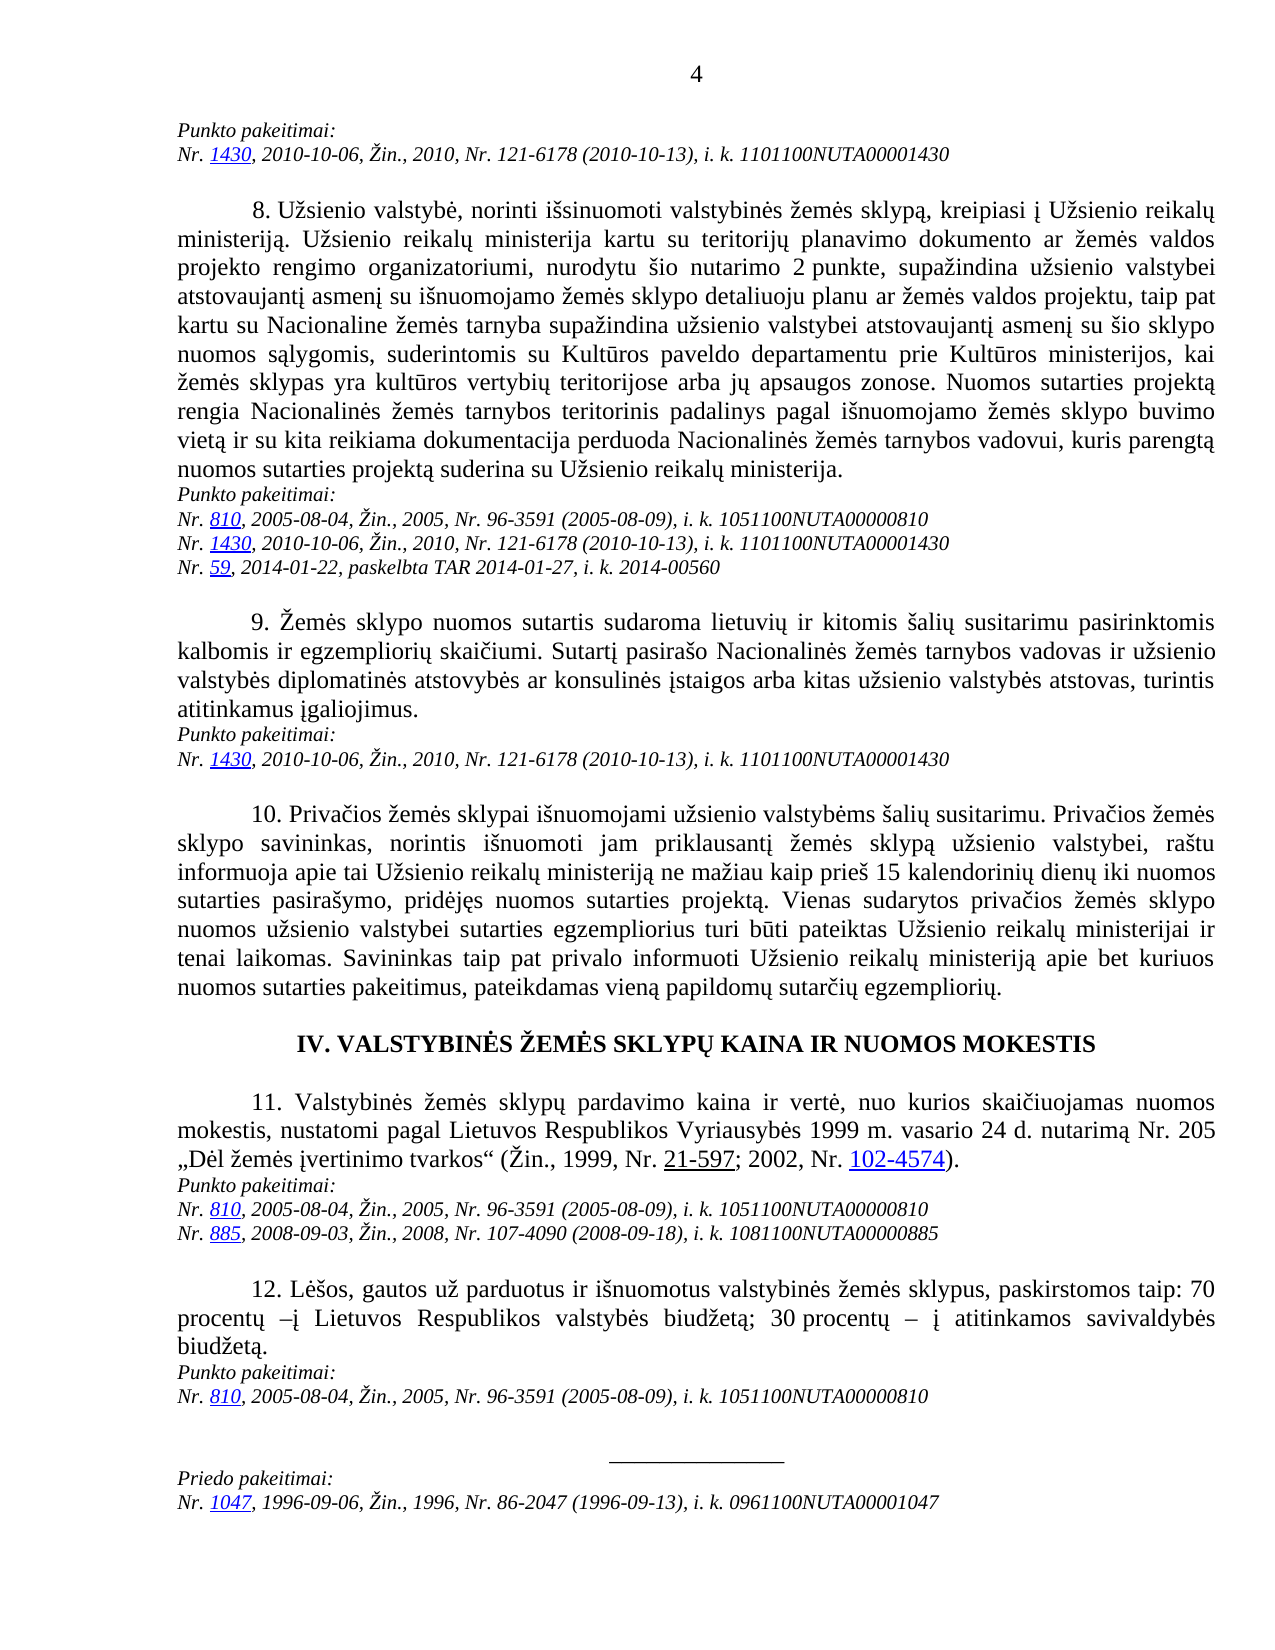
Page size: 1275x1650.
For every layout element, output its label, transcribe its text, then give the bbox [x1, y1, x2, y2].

text 11. Valstybinės žemės sklypų pardavimo kaina ir vertė, nuo kurios skaičiuojamas nuomos mokestis, nustatomi pagal Lietuvos Respublikos Vyriausybės 1999 m. vasario 24 d. nutarimą Nr. 205 „Dėl žemės įvertinimo tvarkos“ (Žin., 1999, Nr. 21-597; 2002, Nr. 102-4574). [177, 1087, 1216, 1173]
text Punkto pakeitimai: [177, 482, 1216, 506]
text Nr. 885, 2008-09-03, Žin., 2008, Nr. 107-4090 (2008-09-18), i. k. 1081100NUTA00000885 [177, 1221, 1216, 1245]
text Punkto pakeitimai: [177, 1360, 1216, 1384]
text 8. Užsienio valstybė, norinti išsinuomoti valstybinės žemės sklypą, kreipiasi į Užsienio reikalų ministeriją. Užsienio reikalų ministerija kartu su teritorijų planavimo dokumento ar žemės valdos projekto rengimo organizatoriumi, nurodytu šio nutarimo 2 punkte, supažindina užsienio valstybei atstovaujantį asmenį su išnuomojamo žemės sklypo detaliuoju planu ar žemės valdos projektu, taip pat kartu su Nacionaline žemės tarnyba supažindina užsienio valstybei atstovaujantį asmenį su šio sklypo nuomos sąlygomis, suderintomis su Kultūros paveldo departamentu prie Kultūros ministerijos, kai žemės sklypas yra kultūros vertybių teritorijose arba jų apsaugos zonose. Nuomos sutarties projektą rengia Nacionalinės žemės tarnybos teritorinis padalinys pagal išnuomojamo žemės sklypo buvimo vietą ir su kita reikiama dokumentacija perduoda Nacionalinės žemės tarnybos vadovui, kuris parengtą nuomos sutarties projektą suderina su Užsienio reikalų ministerija. [177, 195, 1216, 482]
text Nr. 810, 2005-08-04, Žin., 2005, Nr. 96-3591 (2005-08-09), i. k. 1051100NUTA00000810 [177, 1384, 1216, 1408]
text Nr. 1430, 2010-10-06, Žin., 2010, Nr. 121-6178 (2010-10-13), i. k. 1101100NUTA00001430 [177, 142, 1216, 166]
text Priedo pakeitimai: [177, 1466, 1216, 1490]
text Nr. 810, 2005-08-04, Žin., 2005, Nr. 96-3591 (2005-08-09), i. k. 1051100NUTA00000810 [177, 506, 1216, 531]
text Nr. 1430, 2010-10-06, Žin., 2010, Nr. 121-6178 (2010-10-13), i. k. 1101100NUTA00001430 [177, 746, 1216, 771]
text 9. Žemės sklypo nuomos sutartis sudaroma lietuvių ir kitomis šalių susitarimu pasirinktomis kalbomis ir egzempliorių skaičiumi. Sutartį pasirašo Nacionalinės žemės tarnybos vadovas ir užsienio valstybės diplomatinės atstovybės ar konsulinės įstaigos arba kitas užsienio valstybės atstovas, turintis atitinkamus įgaliojimus. [177, 607, 1216, 722]
text Nr. 1430, 2010-10-06, Žin., 2010, Nr. 121-6178 (2010-10-13), i. k. 1101100NUTA00001430 [177, 531, 1216, 554]
text Nr. 1047, 1996-09-06, Žin., 1996, Nr. 86-2047 (1996-09-13), i. k. 0961100NUTA00001047 [177, 1490, 1216, 1514]
text Punkto pakeitimai: [177, 722, 1216, 746]
text Nr. 59, 2014-01-22, paskelbta TAR 2014-01-27, i. k. 2014-00560 [177, 554, 1216, 579]
text Nr. 810, 2005-08-04, Žin., 2005, Nr. 96-3591 (2005-08-09), i. k. 1051100NUTA00000810 [177, 1197, 1216, 1221]
text IV. VALSTYBINĖS ŽEMĖS SKLYPŲ KAINA IR NUOMOS MOKESTIS [177, 1029, 1216, 1058]
text Punkto pakeitimai: [177, 118, 1216, 142]
text ______________ [177, 1437, 1216, 1466]
text 12. Lėšos, gautos už parduotus ir išnuomotus valstybinės žemės sklypus, paskirstomos taip: 70 procentų –į Lietuvos Respublikos valstybės biudžetą; 30 procentų – į atitinkamos savivaldybės biudžetą. [177, 1274, 1216, 1360]
text 10. Privačios žemės sklypai išnuomojami užsienio valstybėms šalių susitarimu. Privačios žemės sklypo savininkas, norintis išnuomoti jam priklausantį žemės sklypą užsienio valstybei, raštu informuoja apie tai Užsienio reikalų ministeriją ne mažiau kaip prieš 15 kalendorinių dienų iki nuomos sutarties pasirašymo, pridėjęs nuomos sutarties projektą. Vienas sudarytos privačios žemės sklypo nuomos užsienio valstybei sutarties egzempliorius turi būti pateiktas Užsienio reikalų ministerijai ir tenai laikomas. Savininkas taip pat privalo informuoti Užsienio reikalų ministeriją apie bet kuriuos nuomos sutarties pakeitimus, pateikdamas vieną papildomų sutarčių egzempliorių. [177, 799, 1216, 1001]
text Punkto pakeitimai: [177, 1173, 1216, 1197]
